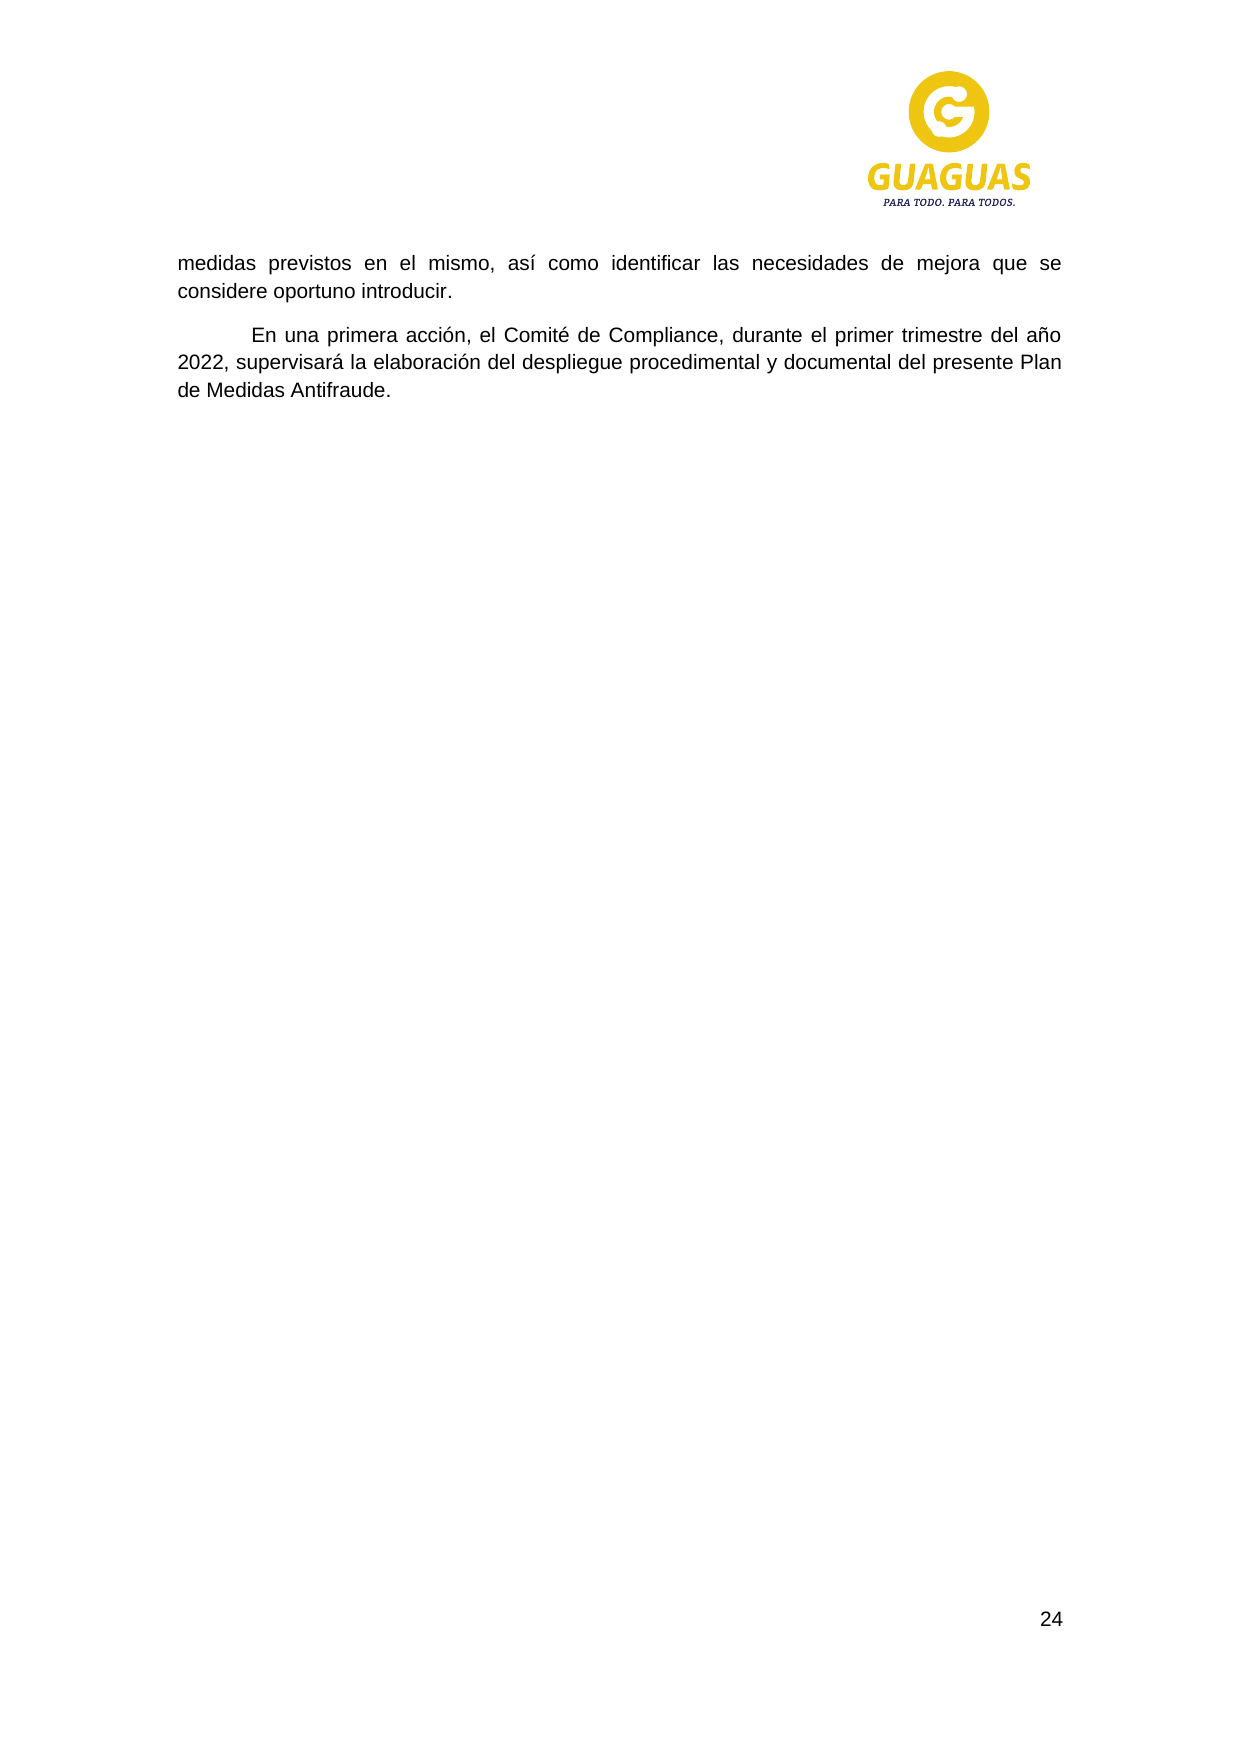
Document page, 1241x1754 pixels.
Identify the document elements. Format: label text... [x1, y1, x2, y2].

text medidas previstos en el mismo, así como identificar las necesidades de mejora que se considere oportuno introducir. [177, 251, 1063, 302]
text En una primera acción, el Comité de Compliance, durante el primer trimestre del año 2022, supervisará la elaboración del despliegue procedimental y documental del presente Plan de Medidas Antifraude. [177, 323, 1063, 402]
